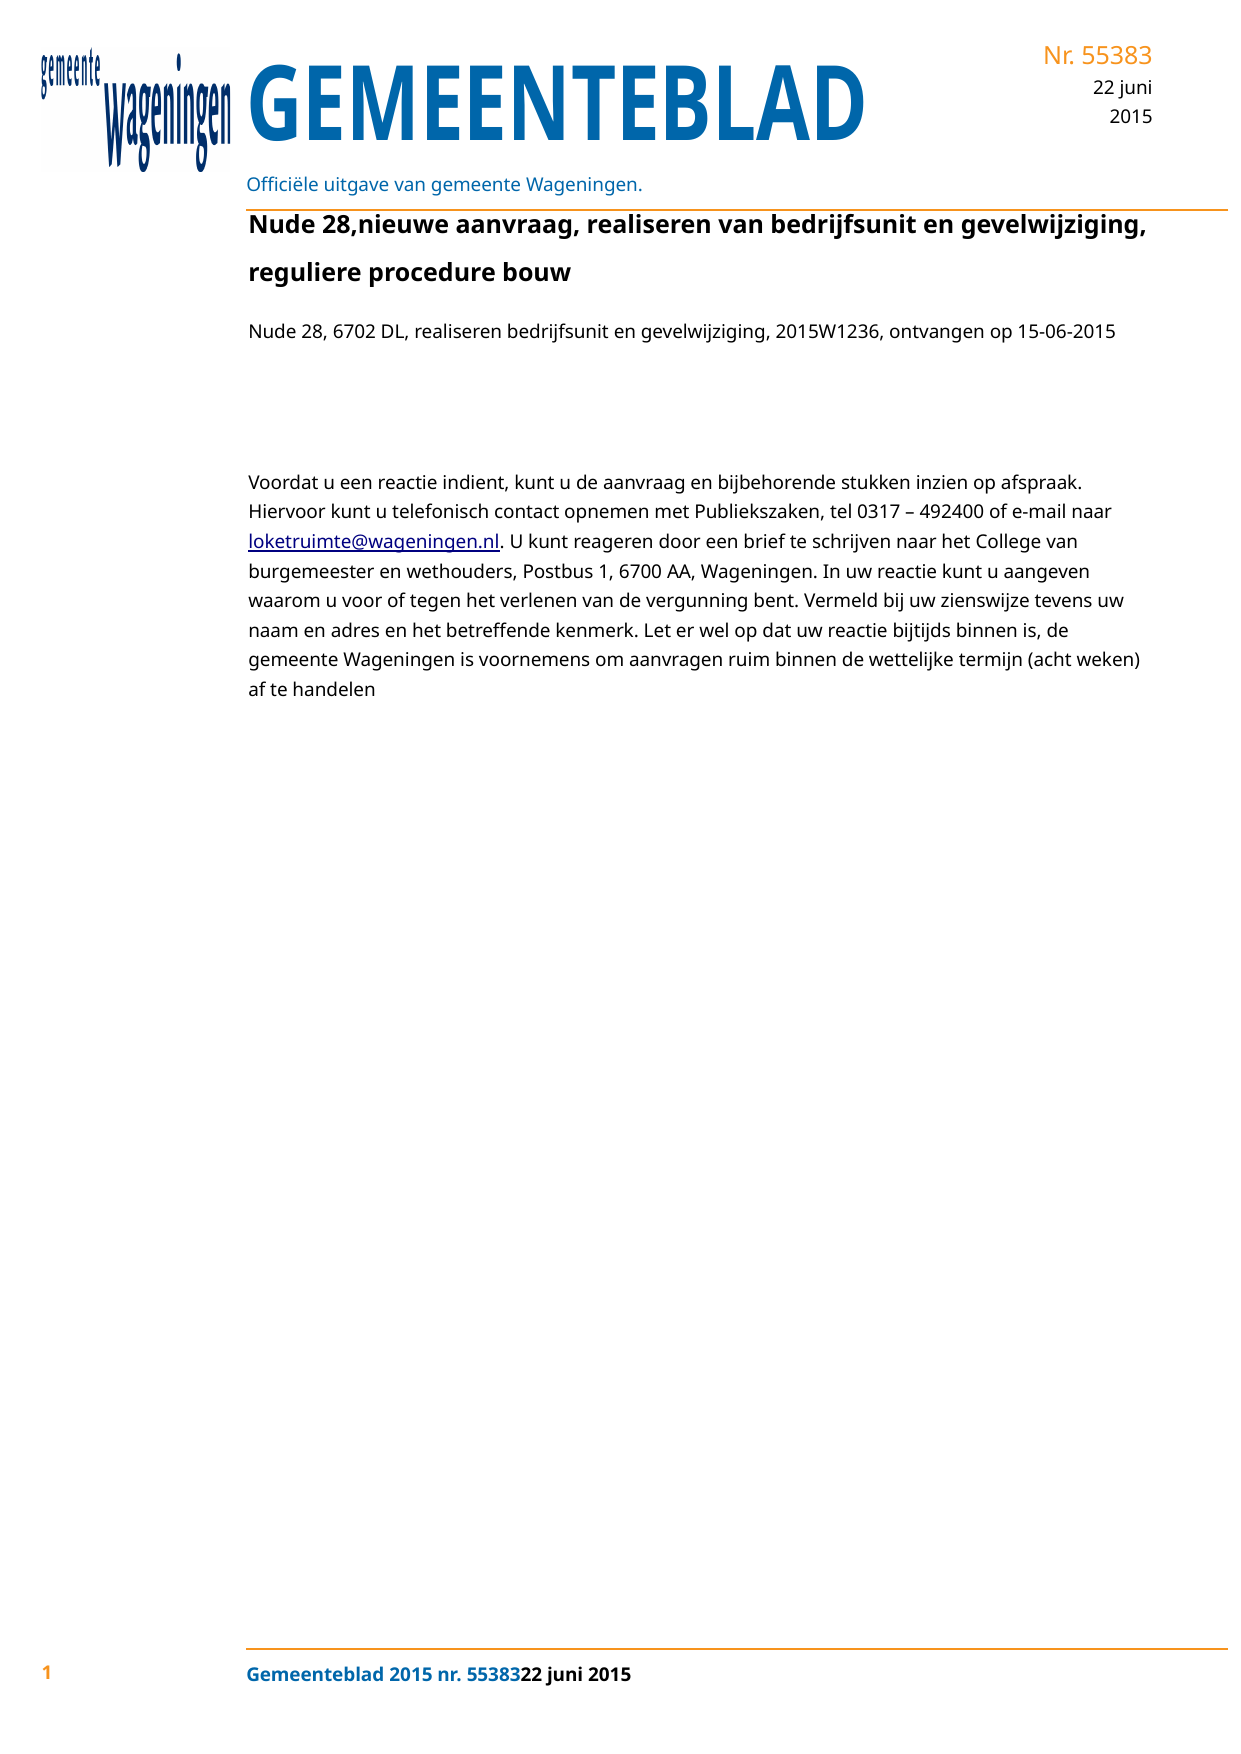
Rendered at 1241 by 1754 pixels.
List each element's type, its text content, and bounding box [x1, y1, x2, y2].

text Nude 28, 6702 DL, realiseren bedrijfsunit en gevelwijziging, 2015W1236, ontvangen op 15-06-2015 [248, 318, 1152, 344]
text Nude 28,nieuwe aanvraag, realiseren van bedrijfsunit en gevelwijziging, reguliere procedure bouw [248, 211, 1152, 288]
text Voordat u een reactie indient, kunt u de aanvraag en bijbehorende stukken inzien op afspraak. Hiervoor kunt u telefonisch contact opnemen met Publiekszaken, tel 0317 – 492400 of e-mail naar loketruimte@wageningen.nl. U kunt reageren door een brief te schrijven naar het College van burgemeester en wethouders, Postbus 1, 6700 AA, Wageningen. In uw reactie kunt u aangeven waarom u voor of tegen het verlenen van de vergunning bent. Vermeld bij uw zienswijze tevens uw naam en adres en het betreffende kenmerk. Let er wel op dat uw reactie bijtijds binnen is, de gemeente Wageningen is voornemens om aanvragen ruim binnen de wettelijke termijn (acht weken) af te handelen [248, 469, 1152, 702]
picture [41, 47, 231, 172]
